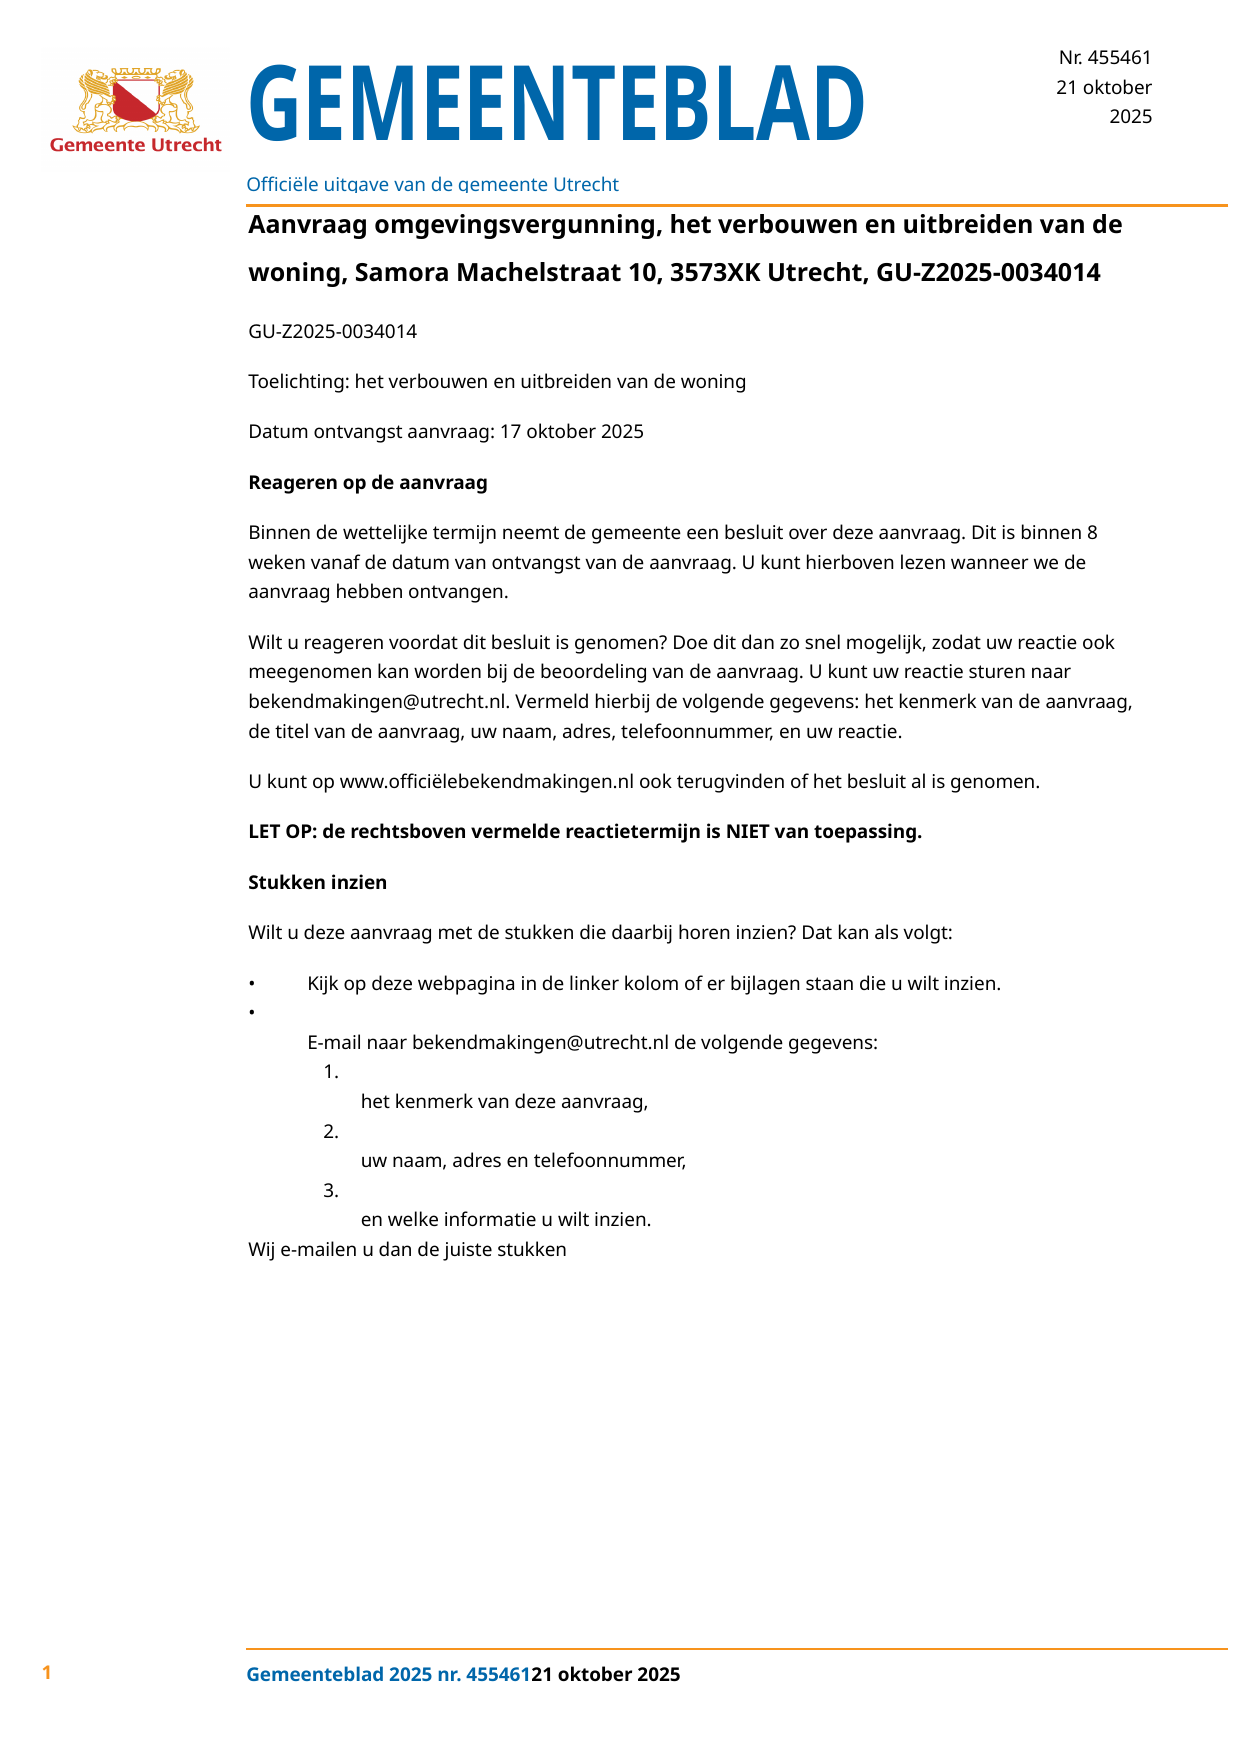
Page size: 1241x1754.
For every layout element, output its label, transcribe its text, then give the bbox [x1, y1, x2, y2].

text Stukken inzien [248, 869, 1152, 895]
text Binnen de wettelijke termijn neemt de gemeente een besluit over deze aanvraag. Dit is binnen 8 weken vanaf de datum van ontvangst van de aanvraag. U kunt hierboven lezen wanneer we de aanvraag hebben ontvangen. [248, 519, 1152, 604]
text LET OP: de rechtsboven vermelde reactietermijn is NIET van toepassing. [248, 819, 1152, 844]
text GU-Z2025-0034014 [248, 318, 1152, 344]
list en welke informatie u wilt inzien. [323, 1207, 1152, 1232]
list uw naam, adres en telefoonnummer, [323, 1147, 1152, 1173]
list E-mail naar bekendmakingen@utrecht.nl de volgende gegevens: [248, 1029, 1152, 1055]
text U kunt op www.officiëlebekendmakingen.nl ook terugvinden of het besluit al is genomen. [248, 768, 1152, 794]
text Wilt u deze aanvraag met de stukken die daarbij horen inzien? Dat kan als volgt: [248, 919, 1152, 945]
text Toelichting: het verbouwen en uitbreiden van de woning [248, 368, 1152, 394]
text Wilt u reageren voordat dit besluit is genomen? Doe dit dan zo snel mogelijk, zodat uw reactie ook meegenomen kan worden bij de beoordeling van de aanvraag. U kunt uw reactie sturen naar bekendmakingen@utrecht.nl. Vermeld hierbij de volgende gegevens: het kenmerk van de aanvraag, de titel van de aanvraag, uw naam, adres, telefoonnummer, en uw reactie. [248, 629, 1152, 744]
list het kenmerk van deze aanvraag, [323, 1088, 1152, 1114]
list Kijk op deze webpagina in de linker kolom of er bijlagen staan die u wilt inzien. [248, 970, 1152, 996]
picture [41, 47, 231, 172]
text Wij e-mailen u dan de juiste stukken [248, 1236, 1152, 1262]
text Aanvraag omgevingsvergunning, het verbouwen en uitbreiden van de woning, Samora Machelstraat 10, 3573XK Utrecht, GU-Z2025-0034014 [248, 207, 1152, 288]
text Reageren op de aanvraag [248, 469, 1152, 495]
text Datum ontvangst aanvraag: 17 oktober 2025 [248, 419, 1152, 444]
